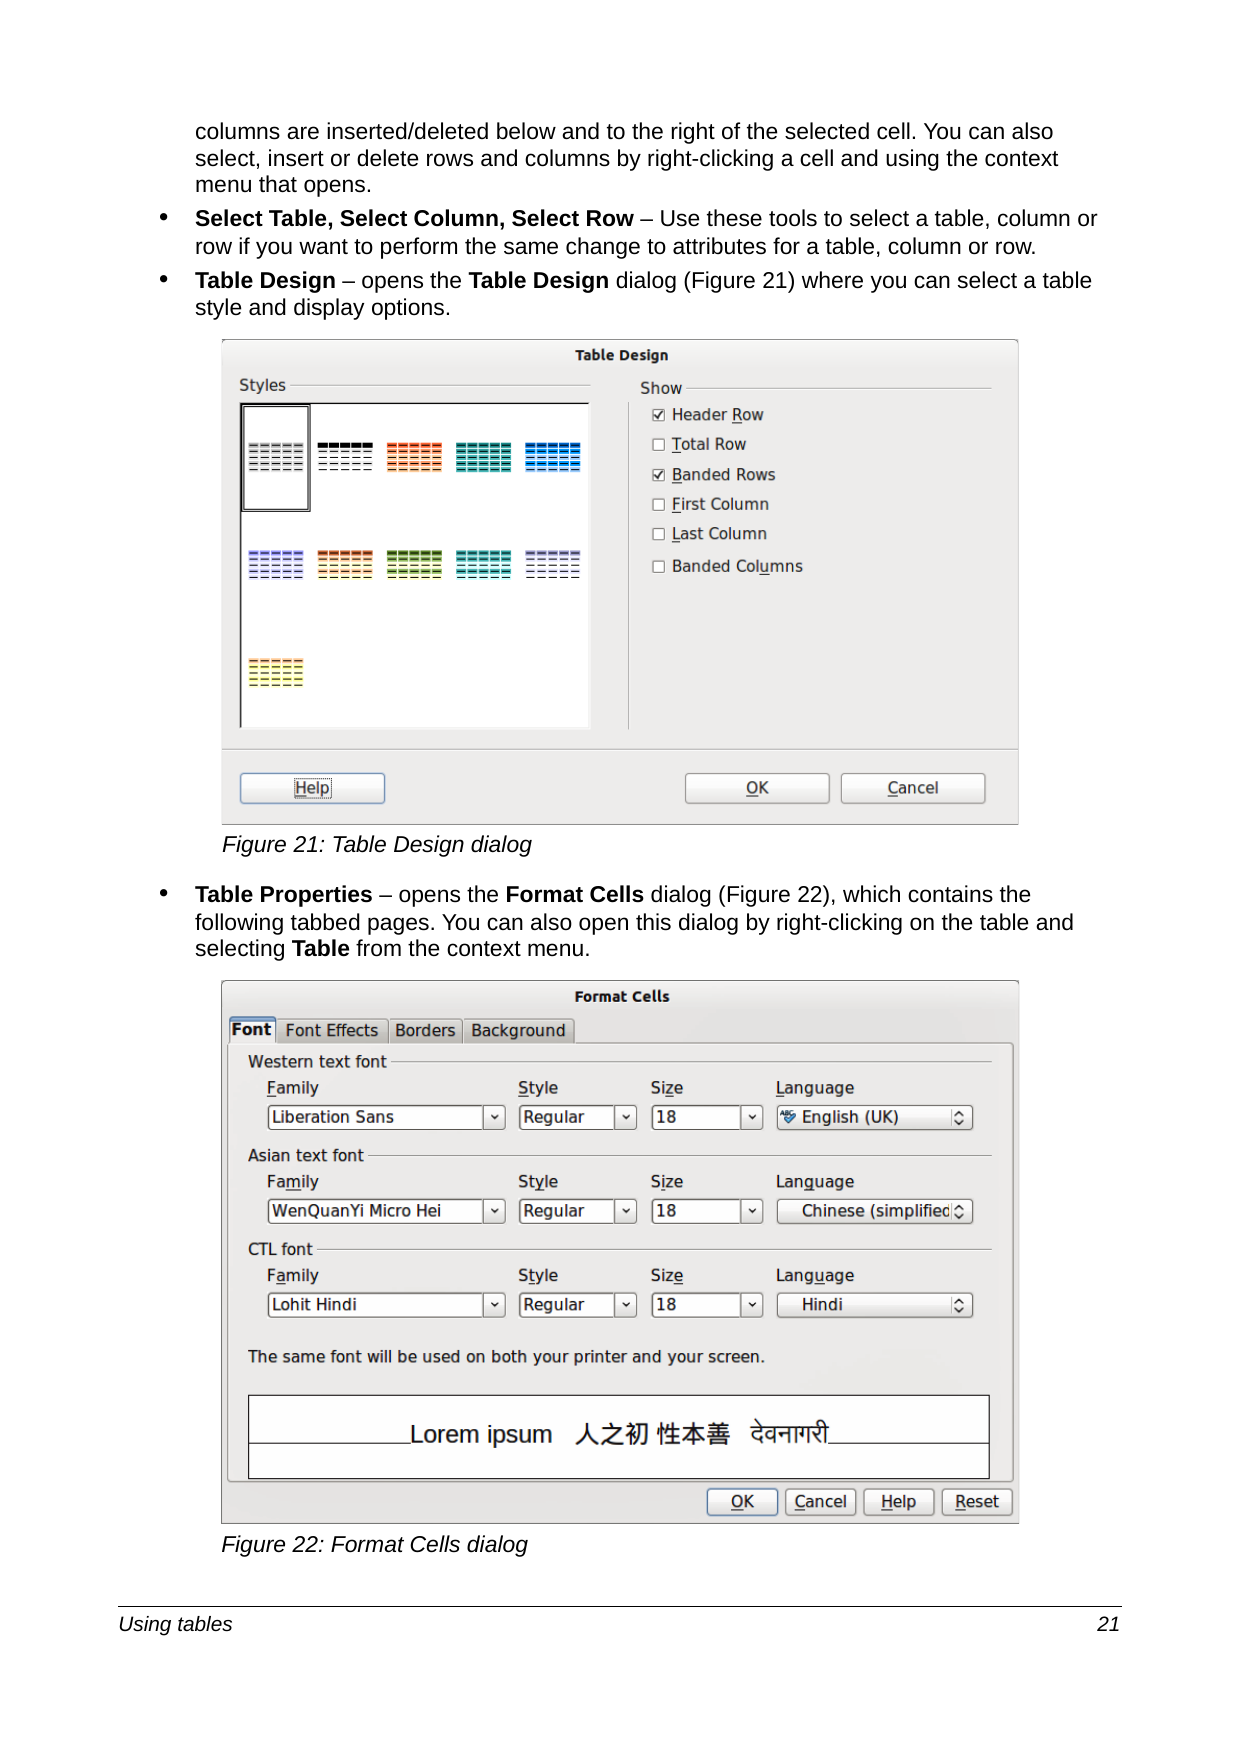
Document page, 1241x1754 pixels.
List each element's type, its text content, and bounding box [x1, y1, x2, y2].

text Figure 21: Table Design dialog [222, 831, 1018, 858]
list Table Properties – opens the Format Cells dialog (Figure 22), which contains the following tabbed pages. You can also open this dialog by right-clicking on the table and selecting Table from the context menu. [156, 879, 1122, 961]
list columns are inserted/deleted below and to the right of the selected cell. You can also select, insert or delete rows and columns by right-clicking a cell and using the context menu that opens. [156, 118, 1122, 197]
list Table Design – opens the Table Design dialog (Figure 21) where you can select a table style and display options. [156, 265, 1122, 321]
picture [221, 980, 1020, 1524]
text Figure 22: Format Cells dialog [221, 1531, 1019, 1557]
list Select Table, Select Column, Select Row – Use these tools to select a table, column or row if you want to perform the same change to attributes for a table, column or row. [156, 203, 1122, 259]
picture [221, 339, 1019, 825]
